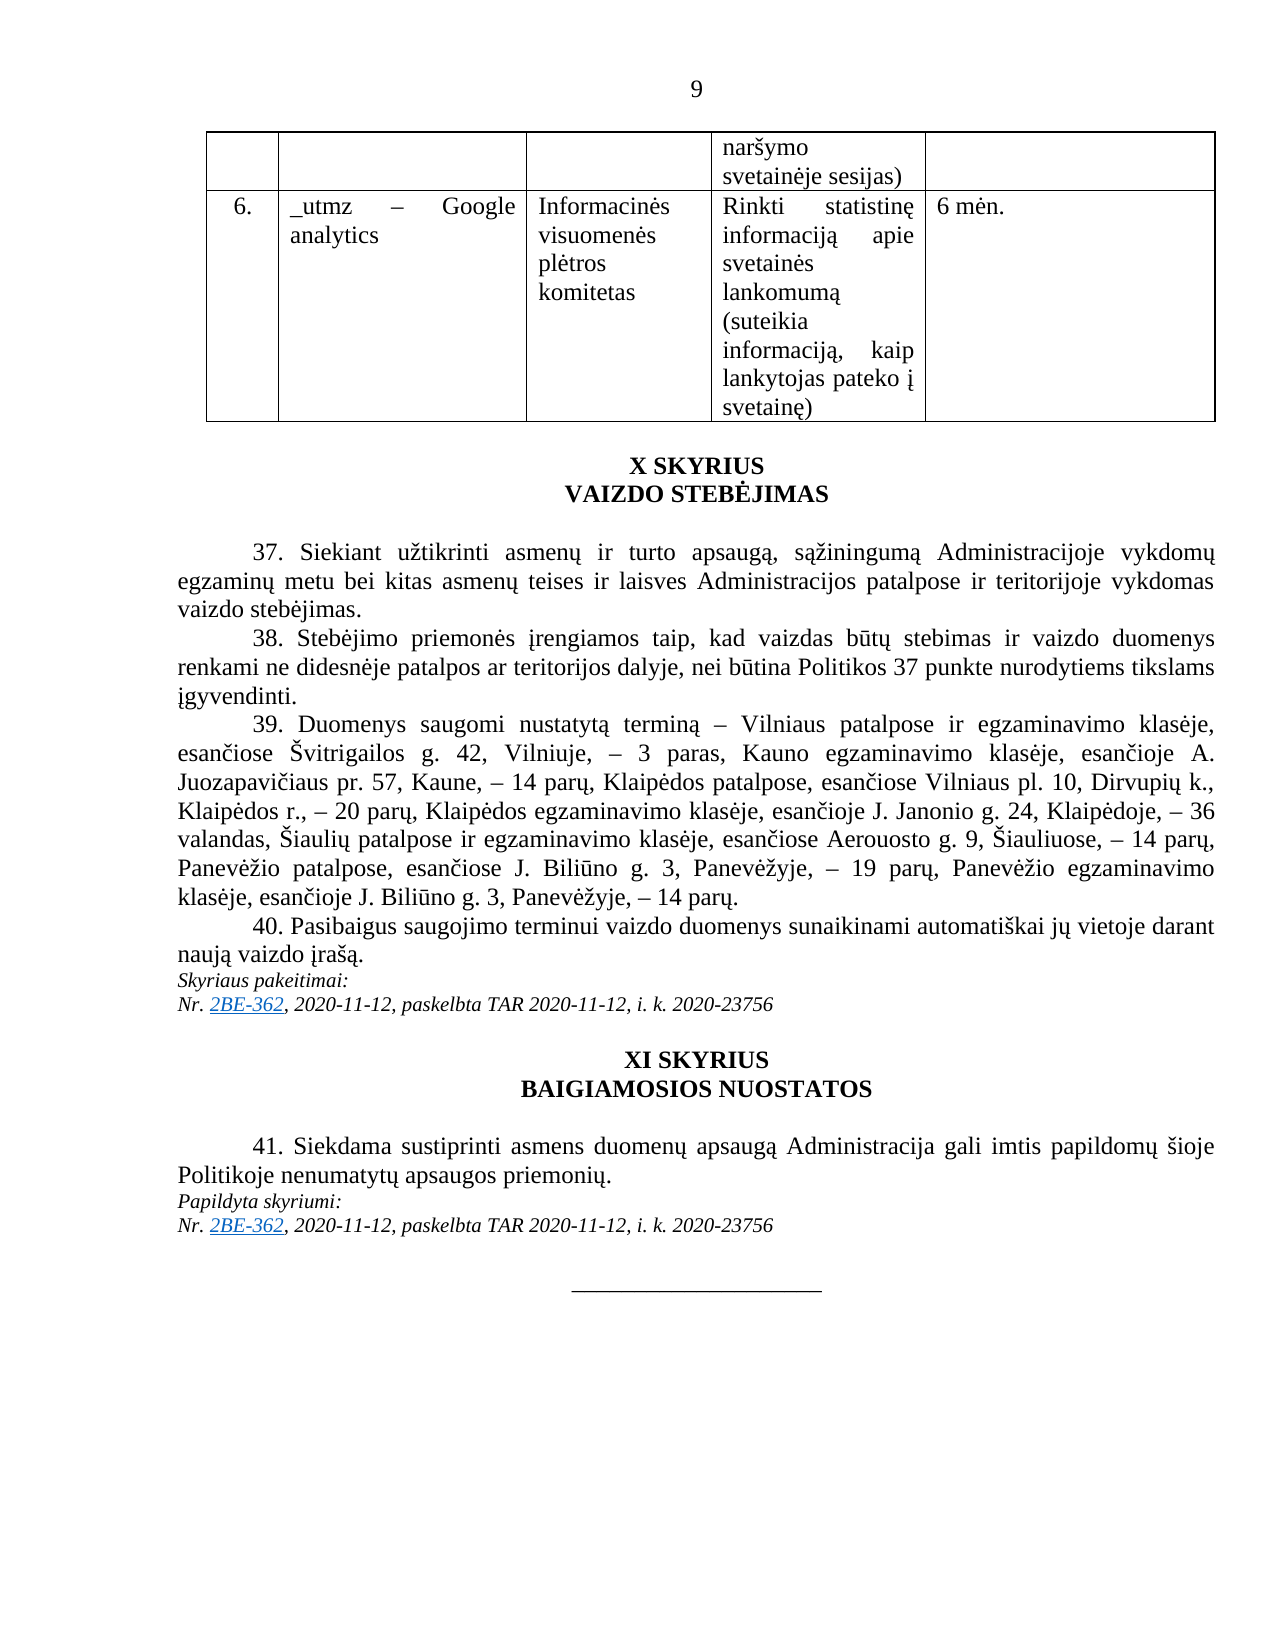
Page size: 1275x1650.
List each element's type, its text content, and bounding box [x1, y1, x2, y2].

table_cell 6. [207, 191, 278, 421]
text 41. Siekdama sustiprinti asmens duomenų apsaugą Administracija gali imtis papildomų šioje Politikoje nenumatytų apsaugos priemonių. [177, 1131, 1216, 1189]
text Nr. 2BE-362, 2020-11-12, paskelbta TAR 2020-11-12, i. k. 2020-23756 [177, 1213, 1216, 1237]
table_cell [207, 133, 278, 190]
table_cell [279, 133, 526, 190]
table_cell _utmz – Google analytics [279, 191, 526, 421]
text ____________________ [177, 1266, 1216, 1294]
text BAIGIAMOSIOS NUOSTATOS [177, 1074, 1216, 1103]
table_cell 6 mėn. [926, 191, 1214, 421]
text 38. Stebėjimo priemonės įrengiamos taip, kad vaizdas būtų stebimas ir vaizdo duomenys renkami ne didesnėje patalpos ar teritorijos dalyje, nei būtina Politikos 37 punkte nurodytiems tikslams įgyvendinti. [177, 623, 1216, 709]
text Papildyta skyriumi: [177, 1189, 1216, 1213]
text 39. Duomenys saugomi nustatytą terminą – Vilniaus patalpose ir egzaminavimo klasėje, esančiose Švitrigailos g. 42, Vilniuje, – 3 paras, Kauno egzaminavimo klasėje, esančioje A. Juozapavičiaus pr. 57, Kaune, – 14 parų, Klaipėdos patalpose, esančiose Vilniaus pl. 10, Dirvupių k., Klaipėdos r., – 20 parų, Klaipėdos egzaminavimo klasėje, esančioje J. Janonio g. 24, Klaipėdoje, – 36 valandas, Šiaulių patalpose ir egzaminavimo klasėje, esančiose Aerouosto g. 9, Šiauliuose, – 14 parų, Panevėžio patalpose, esančiose J. Biliūno g. 3, Panevėžyje, – 19 parų, Panevėžio egzaminavimo klasėje, esančioje J. Biliūno g. 3, Panevėžyje, – 14 parų. [177, 709, 1216, 911]
text VAIZDO STEBĖJIMAS [177, 479, 1216, 508]
table_cell [527, 133, 711, 190]
text 37. Siekiant užtikrinti asmenų ir turto apsaugą, sąžiningumą Administracijoje vykdomų egzaminų metu bei kitas asmenų teises ir laisves Administracijos patalpose ir teritorijoje vykdomas vaizdo stebėjimas. [177, 537, 1216, 623]
table_cell Rinkti statistinę informaciją apie svetainės lankomumą (suteikia informaciją, kaip lankytojas pateko į svetainę) [712, 191, 925, 421]
table_cell naršymo svetainėje sesijas) [712, 133, 925, 190]
text Skyriaus pakeitimai: [177, 968, 1216, 992]
table_cell [926, 133, 1214, 190]
text XI SKYRIUS [177, 1045, 1216, 1074]
text X SKYRIUS [177, 451, 1216, 479]
text 40. Pasibaigus saugojimo terminui vaizdo duomenys sunaikinami automatiškai jų vietoje darant naują vaizdo įrašą. [177, 911, 1216, 968]
table_cell Informacinės visuomenės plėtros komitetas [527, 191, 711, 421]
text Nr. 2BE-362, 2020-11-12, paskelbta TAR 2020-11-12, i. k. 2020-23756 [177, 992, 1216, 1016]
